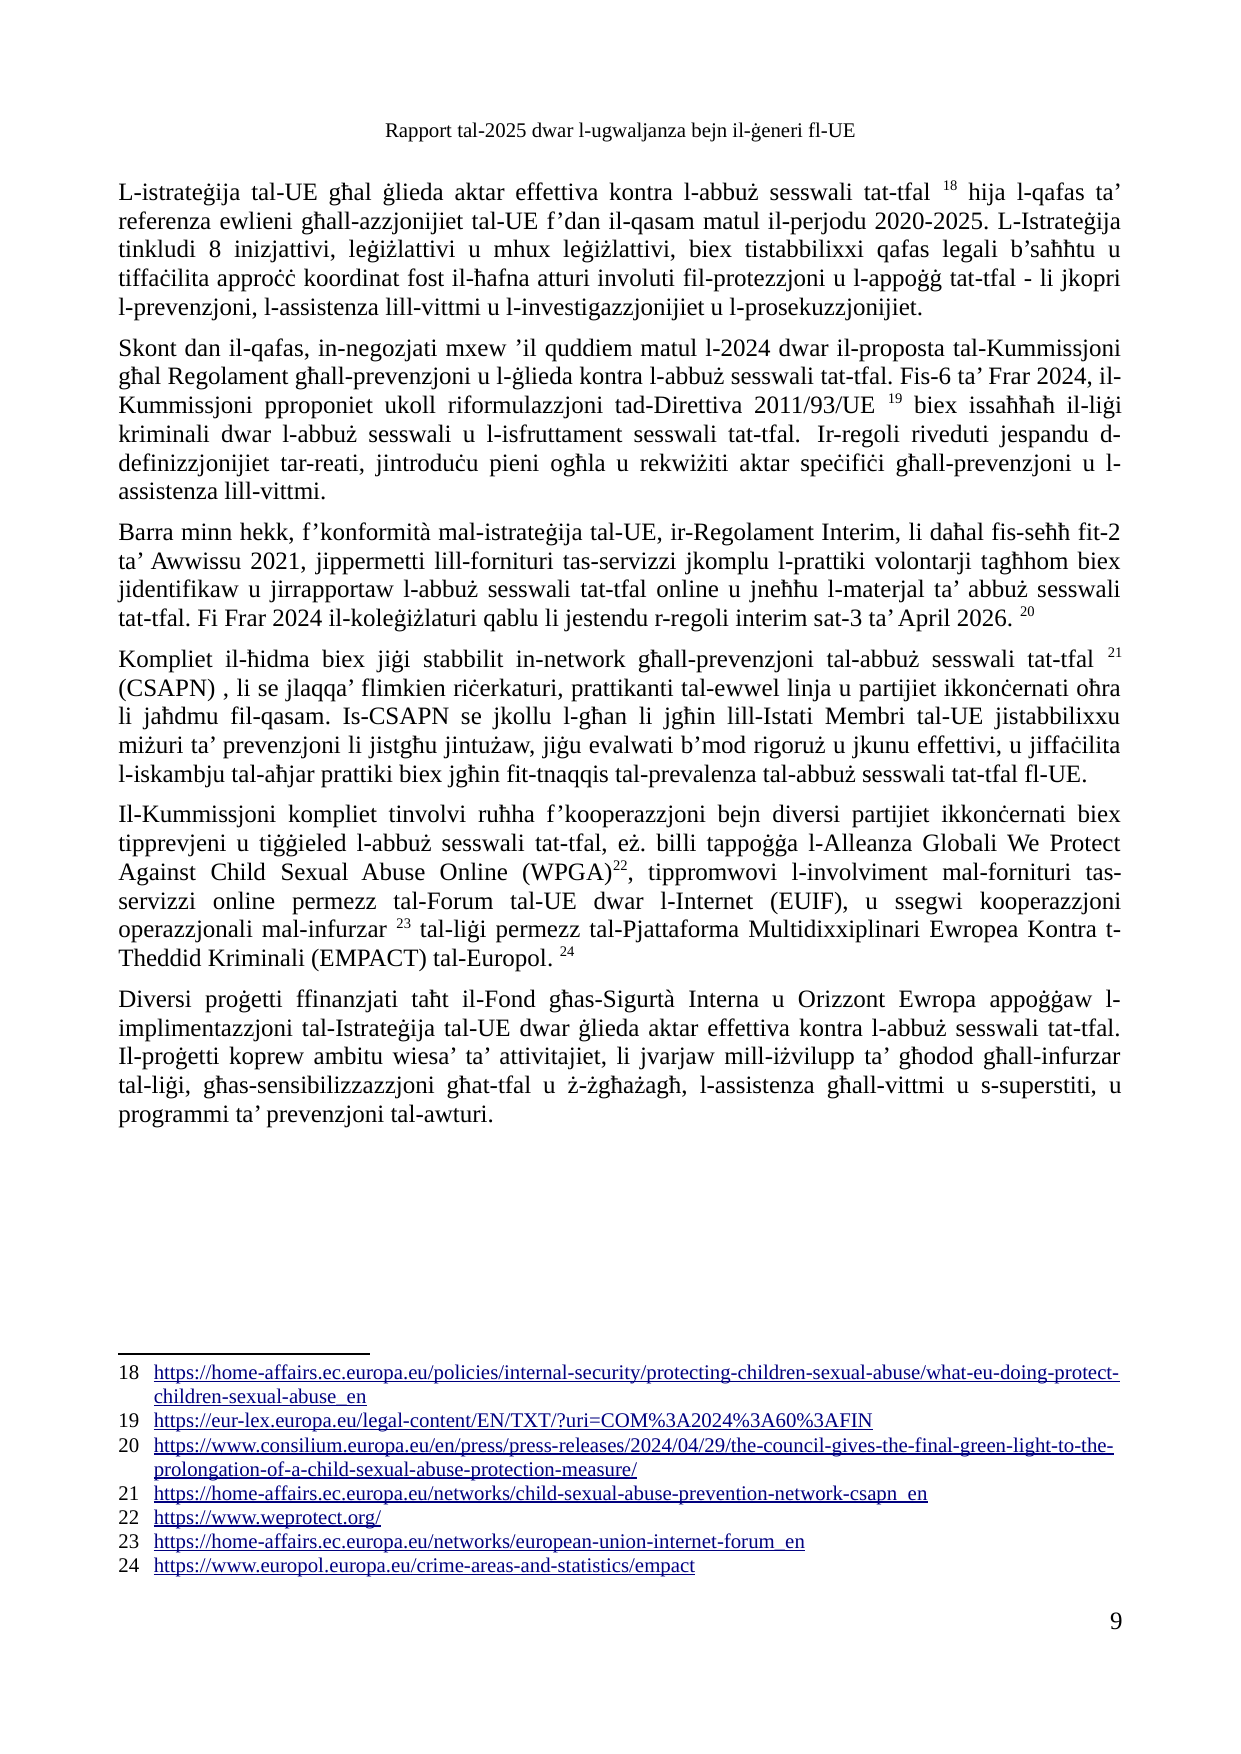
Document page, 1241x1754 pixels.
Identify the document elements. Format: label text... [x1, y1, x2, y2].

text https://home-affairs.ec.europa.eu/networks/european-union-internet-forum_en [118, 1529, 1122, 1553]
text https://eur-lex.europa.eu/legal-content/EN/TXT/?uri=COM%3A2024%3A60%3AFIN [118, 1408, 1122, 1432]
text https://home-affairs.ec.europa.eu/networks/child-sexual-abuse-prevention-network-csapn_en [118, 1481, 1122, 1505]
text https://www.europol.europa.eu/crime-areas-and-statistics/empact [118, 1553, 1122, 1577]
text Il-Kummissjoni kompliet tinvolvi ruħha f’kooperazzjoni bejn diversi partijiet ikkonċernati biex tipprevjeni u tiġġieled l-abbuż sesswali tat-tfal, eż. billi tappoġġa l-Alleanza Globali We Protect Against Child Sexual Abuse Online (WPGA), tippromwovi l-involviment mal-fornituri tas-servizzi online permezz tal-Forum tal-UE dwar l-Internet (EUIF), u ssegwi kooperazzjoni operazzjonali mal-infurzar tal-liġi permezz tal-Pjattaforma Multidixxiplinari Ewropea Kontra t-Theddid Kriminali (EMPACT) tal-Europol. [118, 799, 1122, 972]
text Skont dan il-qafas, in-negozjati mxew ’il quddiem matul l-2024 dwar il-proposta tal-Kummissjoni għal Regolament għall-prevenzjoni u l-ġlieda kontra l-abbuż sesswali tat-tfal. Fis-6 ta’ Frar 2024, il-Kummissjoni pproponiet ukoll riformulazzjoni tad-Direttiva 2011/93/UE biex issaħħaħ il-liġi kriminali dwar l-abbuż sesswali u l-isfruttament sesswali tat-tfal. Ir-regoli riveduti jespandu d-definizzjonijiet tar-reati, jintroduċu pieni ogħla u rekwiżiti aktar speċifiċi għall-prevenzjoni u l-assistenza lill-vittmi. [118, 333, 1122, 505]
text L-istrateġija tal-UE għal ġlieda aktar effettiva kontra l-abbuż sesswali tat-tfal hija l-qafas ta’ referenza ewlieni għall-azzjonijiet tal-UE f’dan il-qasam matul il-perjodu 2020-2025. L-Istrateġija tinkludi 8 inizjattivi, leġiżlattivi u mhux leġiżlattivi, biex tistabbilixxi qafas legali b’saħħtu u tiffaċilita approċċ koordinat fost il-ħafna atturi involuti fil-protezzjoni u l-appoġġ tat-tfal - li jkopri l-prevenzjoni, l-assistenza lill-vittmi u l-investigazzjonijiet u l-prosekuzzjonijiet. [118, 177, 1122, 321]
text https://www.consilium.europa.eu/en/press/press-releases/2024/04/29/the-council-gives-the-final-green-light-to-the-prolongation-of-a-child-sexual-abuse-protection-measure/ [118, 1432, 1122, 1481]
text Barra minn hekk, f’konformità mal-istrateġija tal-UE, ir-Regolament Interim, li daħal fis-seħħ fit-2 ta’ Awwissu 2021, jippermetti lill-fornituri tas-servizzi jkomplu l-prattiki volontarji tagħhom biex jidentifikaw u jirrapportaw l-abbuż sesswali tat-tfal online u jneħħu l-materjal ta’ abbuż sesswali tat-tfal. Fi Frar 2024 il-koleġiżlaturi qablu li jestendu r-regoli interim sat-3 ta’ April 2026. [118, 517, 1122, 632]
text https://home-affairs.ec.europa.eu/policies/internal-security/protecting-children-sexual-abuse/what-eu-doing-protect-children-sexual-abuse_en [118, 1360, 1122, 1408]
text Diversi proġetti ffinanzjati taħt il-Fond għas-Sigurtà Interna u Orizzont Ewropa appoġġaw l-implimentazzjoni tal-Istrateġija tal-UE dwar ġlieda aktar effettiva kontra l-abbuż sesswali tat-tfal. Il-proġetti koprew ambitu wiesa’ ta’ attivitajiet, li jvarjaw mill-iżvilupp ta’ għodod għall-infurzar tal-liġi, għas-sensibilizzazzjoni għat-tfal u ż-żgħażagħ, l-assistenza għall-vittmi u s-superstiti, u programmi ta’ prevenzjoni tal-awturi. [118, 984, 1122, 1128]
text Kompliet il-ħidma biex jiġi stabbilit in-network għall-prevenzjoni tal-abbuż sesswali tat-tfal (CSAPN) , li se jlaqqa’ flimkien riċerkaturi, prattikanti tal-ewwel linja u partijiet ikkonċernati oħra li jaħdmu fil-qasam. Is-CSAPN se jkollu l-għan li jgħin lill-Istati Membri tal-UE jistabbilixxu miżuri ta’ prevenzjoni li jistgħu jintużaw, jiġu evalwati b’mod rigoruż u jkunu effettivi, u jiffaċilita l-iskambju tal-aħjar prattiki biex jgħin fit-tnaqqis tal-prevalenza tal-abbuż sesswali tat-tfal fl-UE. [118, 644, 1122, 788]
text https://www.weprotect.org/ [118, 1505, 1122, 1529]
